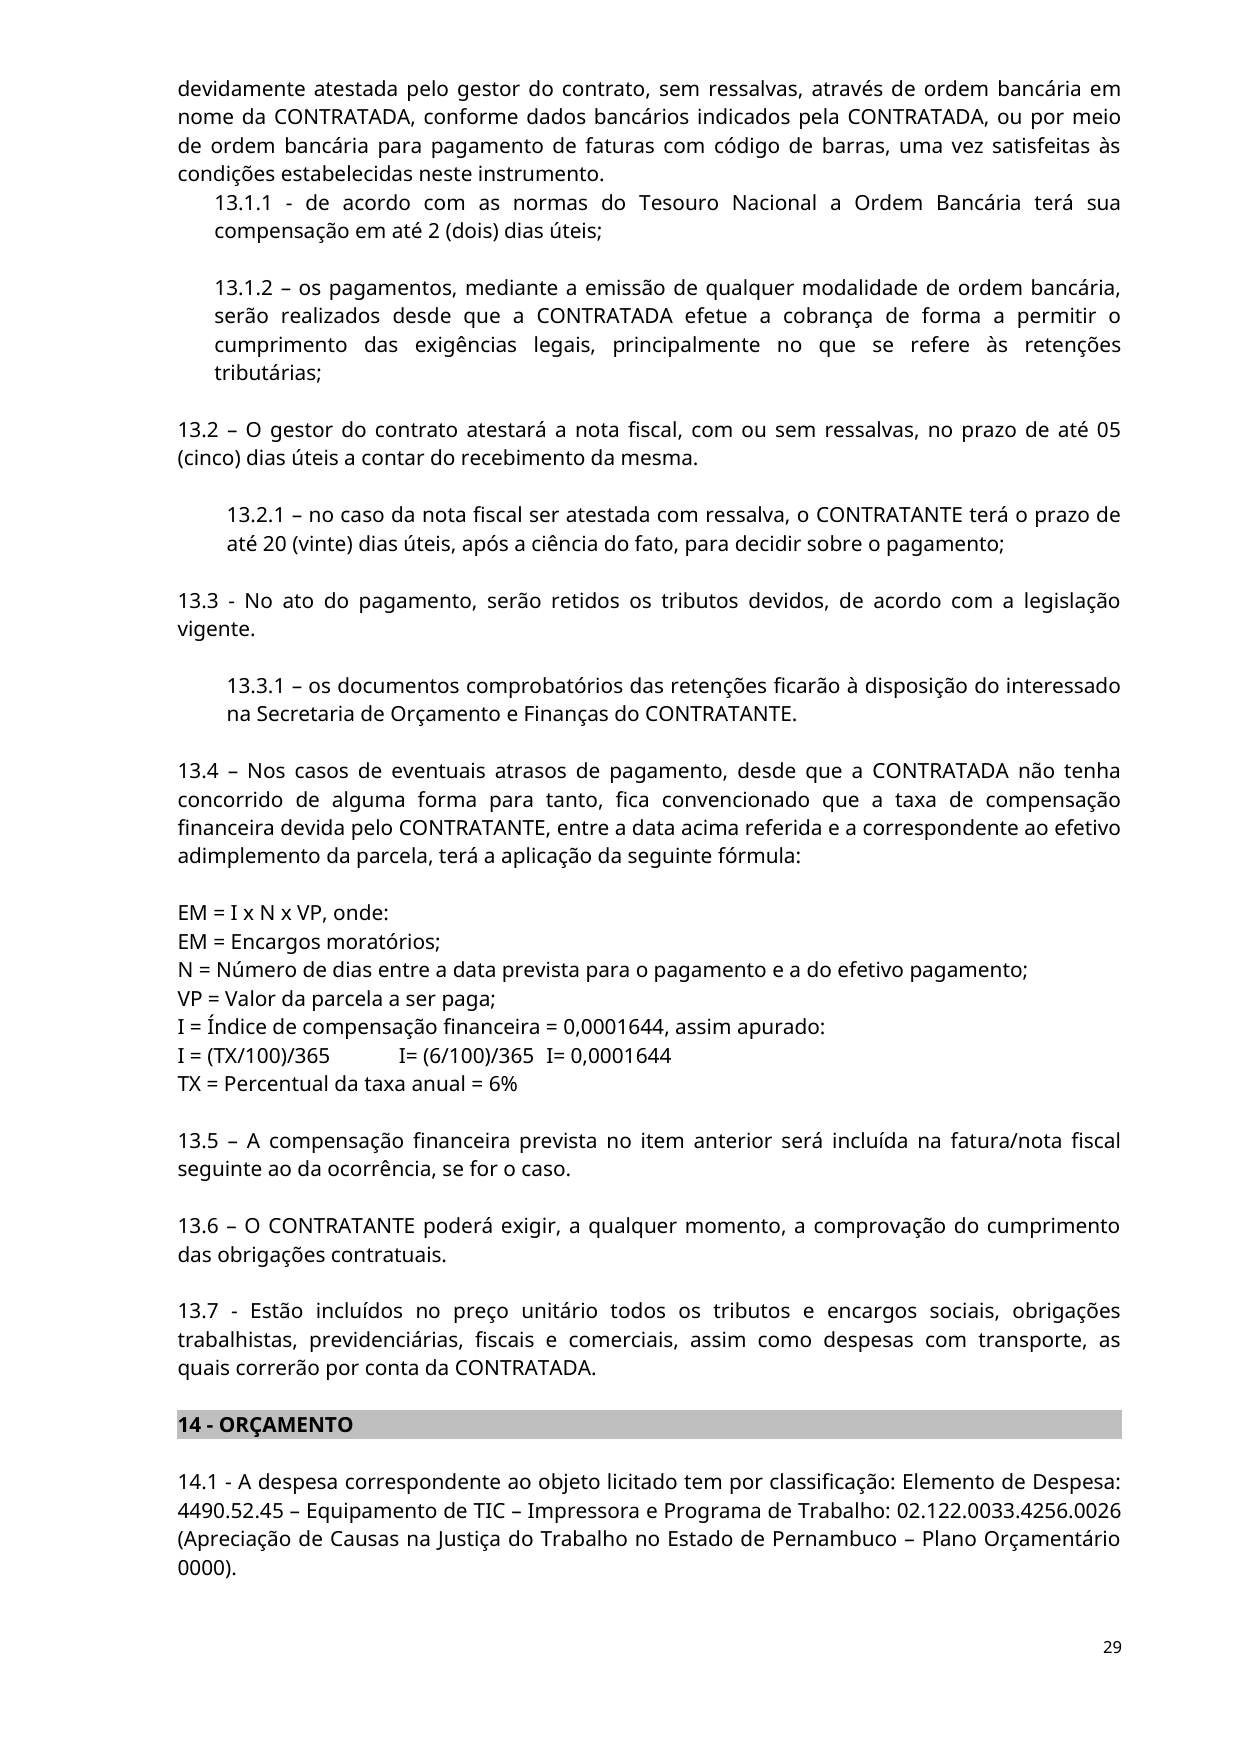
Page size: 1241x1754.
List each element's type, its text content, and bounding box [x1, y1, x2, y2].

text 13.3.1 – os documentos comprobatórios das retenções ficarão à disposição do interessado na Secretaria de Orçamento e Finanças do CONTRATANTE. [226, 671, 1122, 728]
text devidamente atestada pelo gestor do contrato, sem ressalvas, através de ordem bancária em nome da CONTRATADA, conforme dados bancários indicados pela CONTRATADA, ou por meio de ordem bancária para pagamento de faturas com código de barras, uma vez satisfeitas às condições estabelecidas neste instrumento. [177, 74, 1122, 188]
text 13.3 - No ato do pagamento, serão retidos os tributos devidos, de acordo com a legislação vigente. [177, 586, 1122, 643]
text I = Índice de compensação financeira = 0,0001644, assim apurado: [177, 1012, 1122, 1041]
text EM = I x N x VP, onde: [177, 898, 1122, 927]
text 13.2 – O gestor do contrato atestará a nota fiscal, com ou sem ressalvas, no prazo de até 05 (cinco) dias úteis a contar do recebimento da mesma. [177, 415, 1122, 472]
text 13.2.1 – no caso da nota fiscal ser atestada com ressalva, o CONTRATANTE terá o prazo de até 20 (vinte) dias úteis, após a ciência do fato, para decidir sobre o pagamento; [226, 500, 1122, 557]
text VP = Valor da parcela a ser paga; [177, 984, 1122, 1012]
text 13.1.1 - de acordo com as normas do Tesouro Nacional a Ordem Bancária terá sua compensação em até 2 (dois) dias úteis; [214, 188, 1122, 244]
text EM = Encargos moratórios; [177, 927, 1122, 955]
text 13.7 - Estão incluídos no preço unitário todos os tributos e encargos sociais, obrigações trabalhistas, previdenciárias, fiscais e comerciais, assim como despesas com transporte, as quais correrão por conta da CONTRATADA. [177, 1297, 1122, 1382]
text 13.1.2 – os pagamentos, mediante a emissão de qualquer modalidade de ordem bancária, serão realizados desde que a CONTRATADA efetue a cobrança de forma a permitir o cumprimento das exigências legais, principalmente no que se refere às retenções tributárias; [214, 273, 1122, 387]
text TX = Percentual da taxa anual = 6% [177, 1069, 1122, 1098]
text 14.1 - A despesa correspondente ao objeto licitado tem por classificação: Elemento de Despesa: 4490.52.45 – Equipamento de TIC – Impressora e Programa de Trabalho: 02.122.0033.4256.0026 (Apreciação de Causas na Justiça do Trabalho no Estado de Pernambuco – Plano Orçamentário 0000). [177, 1467, 1122, 1581]
text 13.6 – O CONTRATANTE poderá exigir, a qualquer momento, a comprovação do cumprimento das obrigações contratuais. [177, 1211, 1122, 1268]
text 14 - ORÇAMENTO [177, 1410, 1122, 1439]
text 13.5 – A compensação financeira prevista no item anterior será incluída na fatura/nota fiscal seguinte ao da ocorrência, se for o caso. [177, 1126, 1122, 1183]
text N = Número de dias entre a data prevista para o pagamento e a do efetivo pagamento; [177, 955, 1122, 984]
text I = (TX/100)/365 I= (6/100)/365 I= 0,0001644 [177, 1041, 1122, 1069]
text 13.4 – Nos casos de eventuais atrasos de pagamento, desde que a CONTRATADA não tenha concorrido de alguma forma para tanto, fica convencionado que a taxa de compensação financeira devida pelo CONTRATANTE, entre a data acima referida e a correspondente ao efetivo adimplemento da parcela, terá a aplicação da seguinte fórmula: [177, 756, 1122, 870]
